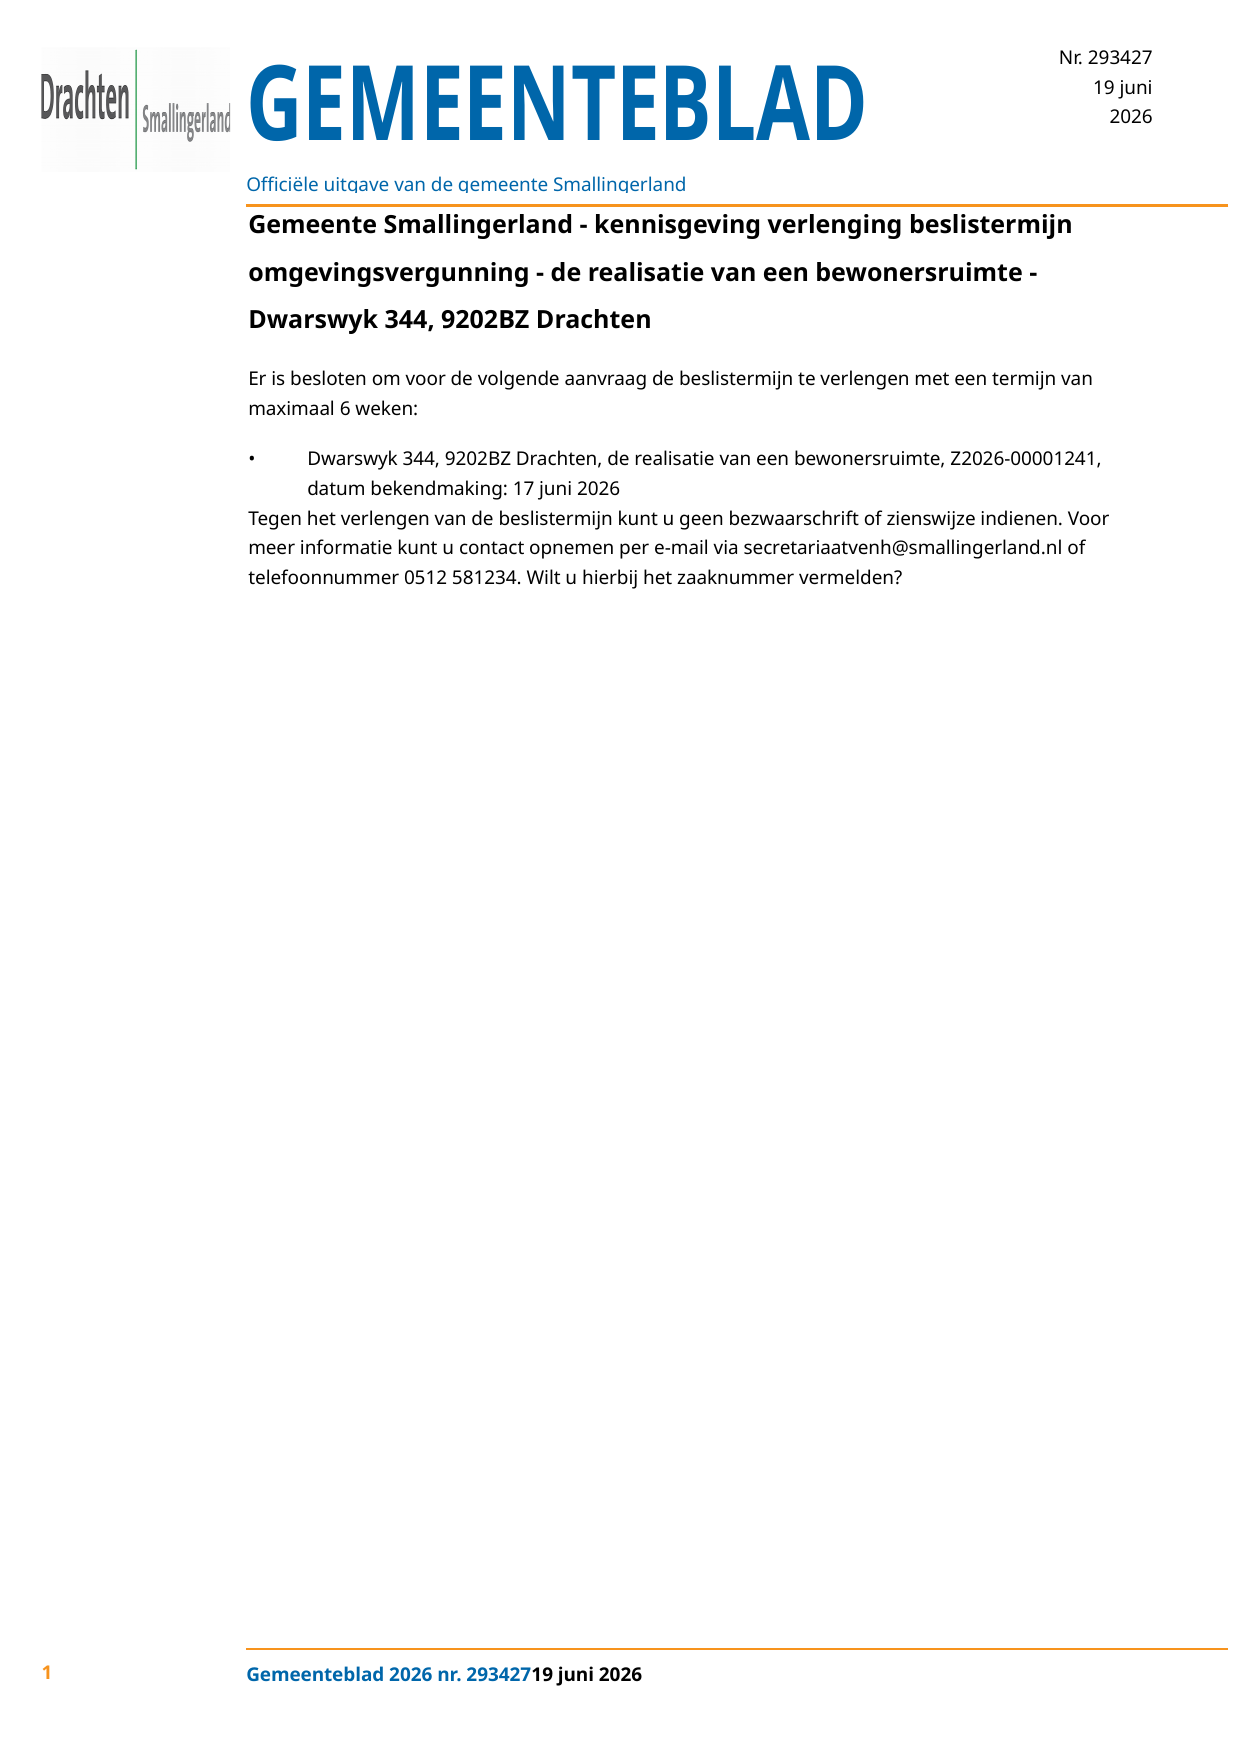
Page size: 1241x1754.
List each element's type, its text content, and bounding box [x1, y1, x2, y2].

list Dwarswyk 344, 9202BZ Drachten, de realisatie van een bewonersruimte, Z2026-00001241, datum bekendmaking: 17 juni 2026 [248, 446, 1152, 501]
picture [41, 47, 231, 172]
text Gemeente Smallingerland - kennisgeving verlenging beslistermijn omgevingsvergunning - de realisatie van een bewonersruimte - Dwarswyk 344, 9202BZ Drachten [248, 207, 1152, 336]
text Er is besloten om voor de volgende aanvraag de beslistermijn te verlengen met een termijn van maximaal 6 weken: [248, 366, 1152, 421]
text Tegen het verlengen van de beslistermijn kunt u geen bezwaarschrift of zienswijze indienen. Voor meer informatie kunt u contact opnemen per e-mail via secretariaatvenh@smallingerland.nl of telefoonnummer 0512 581234. Wilt u hierbij het zaaknummer vermelden? [248, 505, 1152, 589]
